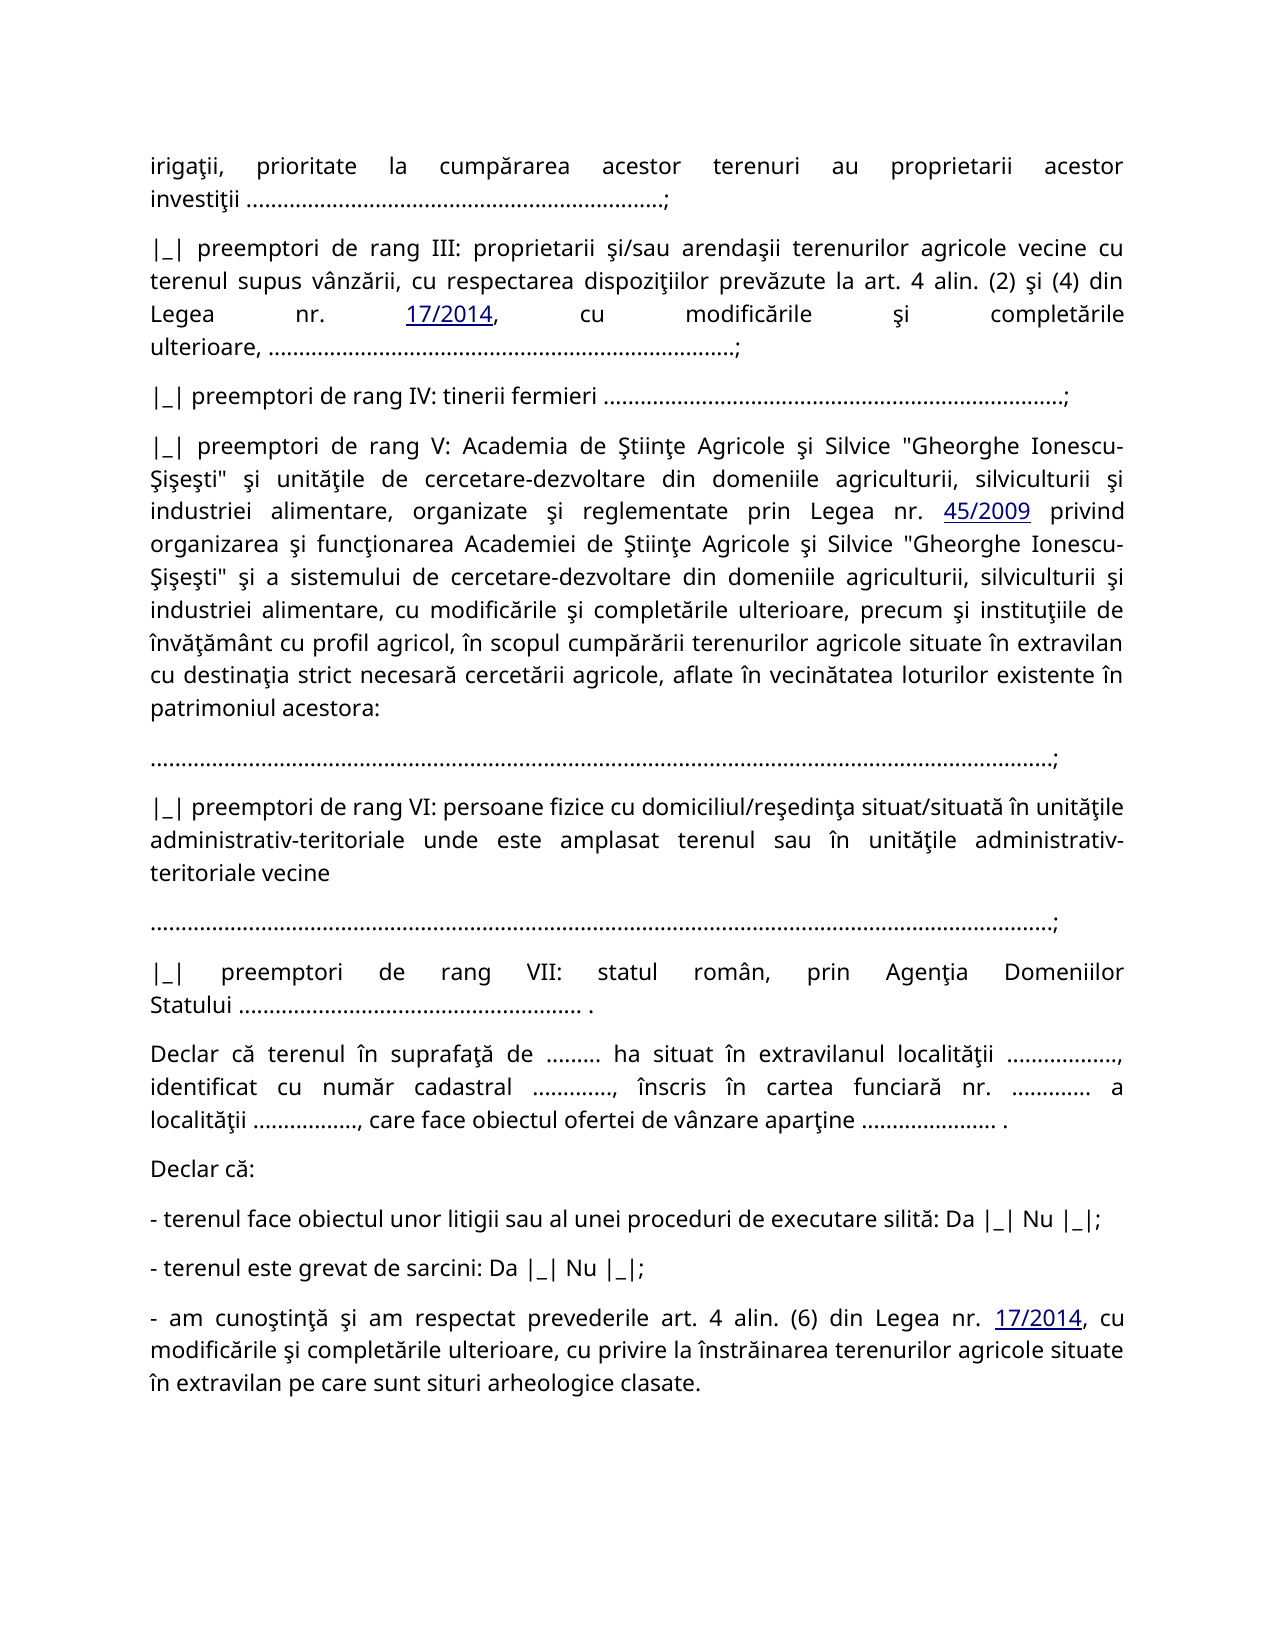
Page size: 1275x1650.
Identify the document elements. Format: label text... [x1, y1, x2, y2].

text |_| preemptori de rang III: proprietarii şi/sau arendaşii terenurilor agricole vecine cu terenul supus vânzării, cu respectarea dispoziţiilor prevăzute la art. 4 alin. (2) şi (4) din Legea nr. 17/2014, cu modificările şi completările ulterioare, ............................................................................; [150, 232, 1125, 362]
text Declar că: [150, 1153, 1125, 1184]
text |_| preemptori de rang IV: tinerii fermieri ...........................................................................; [150, 380, 1125, 411]
text - terenul este grevat de sarcini: Da |_| Nu |_|; [150, 1252, 1125, 1283]
text ...................................................................................................................................................; [150, 742, 1125, 773]
text irigaţii, prioritate la cumpărarea acestor terenuri au proprietarii acestor investiţii ....................................................................; [150, 150, 1125, 214]
text - am cunoştinţă şi am respectat prevederile art. 4 alin. (6) din Legea nr. 17/2014, cu modificările şi completările ulterioare, cu privire la înstrăinarea terenurilor agricole situate în extravilan pe care sunt situri arheologice clasate. [150, 1302, 1125, 1398]
text Declar că terenul în suprafaţă de ......... ha situat în extravilanul localităţii .................., identificat cu număr cadastral ............., înscris în cartea funciară nr. ............. a localităţii ................., care face obiectul ofertei de vânzare aparţine ...................... . [150, 1038, 1125, 1135]
text ...................................................................................................................................................; [150, 906, 1125, 937]
text |_| preemptori de rang VII: statul român, prin Agenţia Domeniilor Statului ........................................................ . [150, 956, 1125, 1020]
text |_| preemptori de rang V: Academia de Ştiinţe Agricole şi Silvice "Gheorghe Ionescu-Şişeşti" şi unităţile de cercetare-dezvoltare din domeniile agriculturii, silviculturii şi industriei alimentare, organizate şi reglementate prin Legea nr. 45/2009 privind organizarea şi funcţionarea Academiei de Ştiinţe Agricole şi Silvice "Gheorghe Ionescu-Şişeşti" şi a sistemului de cercetare-dezvoltare din domeniile agriculturii, silviculturii şi industriei alimentare, cu modificările şi completările ulterioare, precum şi instituţiile de învăţământ cu profil agricol, în scopul cumpărării terenurilor agricole situate în extravilan cu destinaţia strict necesară cercetării agricole, aflate în vecinătatea loturilor existente în patrimoniul acestora: [150, 430, 1125, 723]
text - terenul face obiectul unor litigii sau al unei proceduri de executare silită: Da |_| Nu |_|; [150, 1203, 1125, 1234]
text |_| preemptori de rang VI: persoane fizice cu domiciliul/reşedinţa situat/situată în unităţile administrativ-teritoriale unde este amplasat terenul sau în unităţile administrativ-teritoriale vecine [150, 791, 1125, 888]
